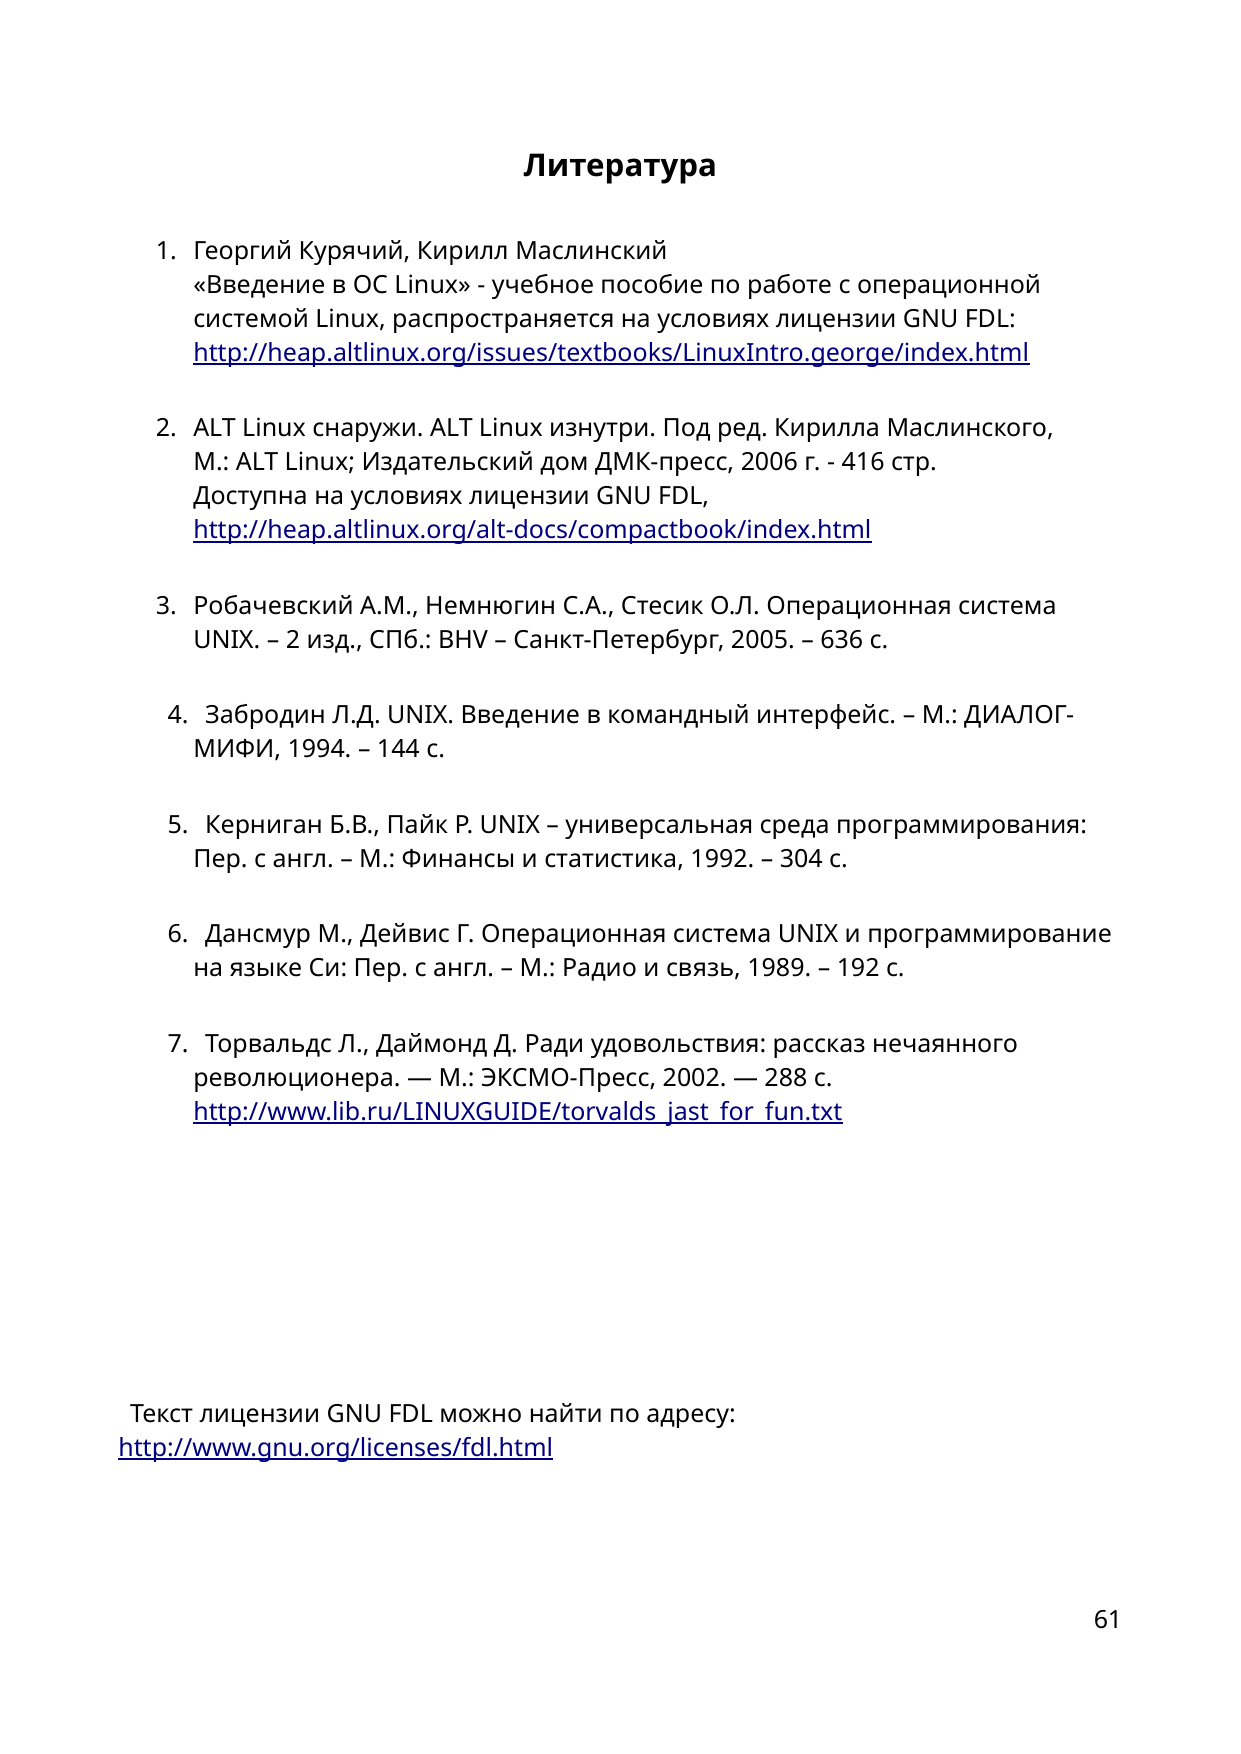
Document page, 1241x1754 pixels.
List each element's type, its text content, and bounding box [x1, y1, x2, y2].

list Забродин Л.Д. UNIX. Введение в командный интерфейс. – М.: ДИАЛОГ-МИФИ, 1994. – 144 с. [156, 697, 1122, 765]
list Керниган Б.В., Пайк Р. UNIX – универсальная среда программирования: Пер. с англ. – М.: Финансы и статистика, 1992. – 304 с. [156, 806, 1122, 874]
list Дансмур М., Дейвис Г. Операционная система UNIX и программирование на языке Си: Пер. с англ. – М.: Радио и связь, 1989. – 192 с. [156, 916, 1122, 984]
list ALT Linux снаружи. ALT Linux изнутри. Под ред. Кирилла Маслинского, М.: ALT Linux; Издательский дом ДМК-пресс, 2006 г. - 416 стр. Доступна на условиях лицензии GNU FDL, http://heap.altlinux.org/alt-docs/compactbook/index.html [156, 410, 1122, 546]
list Робачевский А.М., Немнюгин С.А., Стесик О.Л. Операционная система UNIX. – 2 изд., СПб.: BHV – Санкт-Петербург, 2005. – 636 с. [156, 587, 1122, 656]
subtitle Литература [118, 143, 1122, 186]
list Торвальдс Л., Даймонд Д. Ради удовольствия: рассказ нечаянного революционера. — М.: ЭКСМО-Пресс, 2002. — 288 с. http://www.lib.ru/LINUXGUIDE/torvalds_jast_for_fun.txt [156, 1025, 1122, 1128]
list Георгий Курячий, Кирилл Маслинский «Введение в ОС Linux» - учебное пособие по работе с операционной системой Linux, распространяется на условиях лицензии GNU FDL: http://heap.altlinux.org/issues/textbooks/LinuxIntro.george/index.html [156, 232, 1122, 368]
text Текст лицензии GNU FDL можно найти по адресу: http://www.gnu.org/licenses/fdl.html [118, 1395, 1122, 1463]
